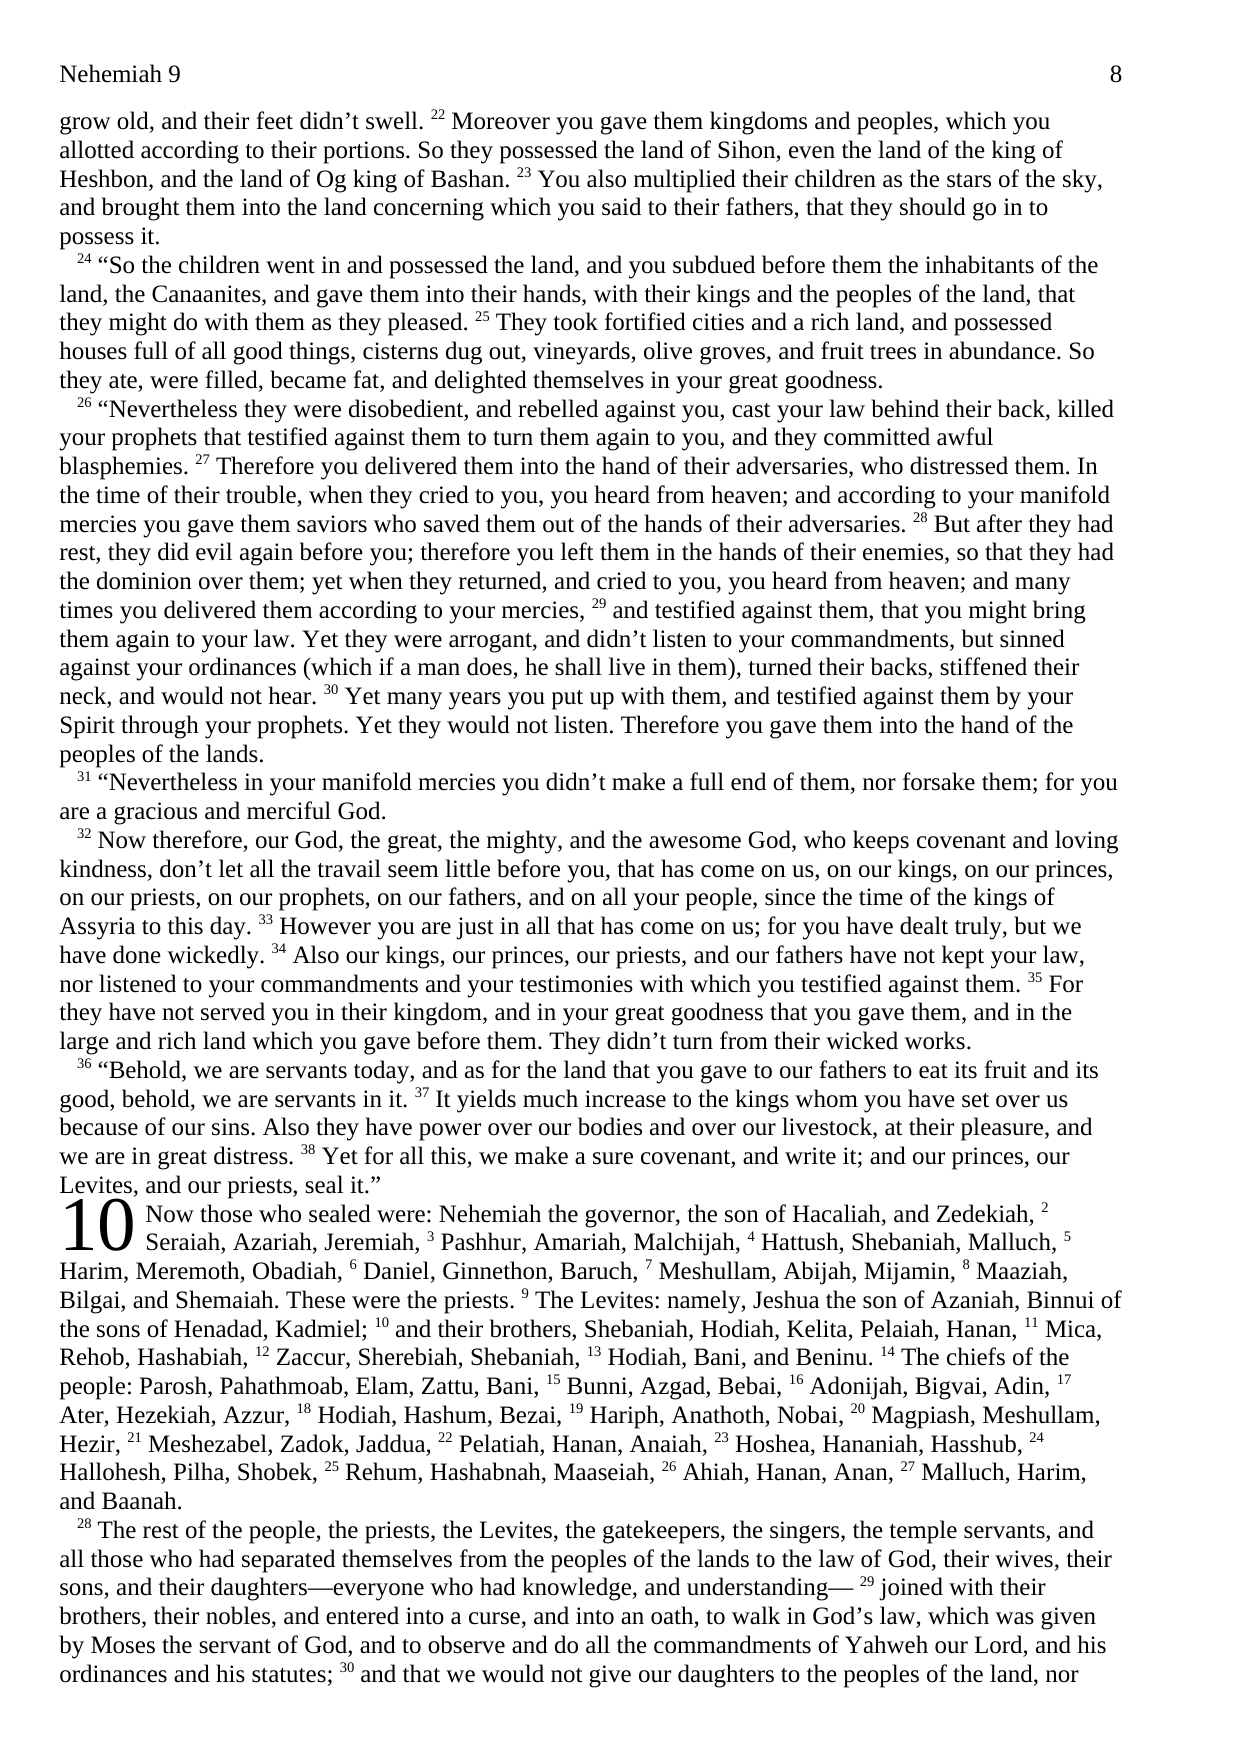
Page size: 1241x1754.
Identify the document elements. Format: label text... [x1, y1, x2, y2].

text 32 Now therefore, our God, the great, the mighty, and the awesome God, who keeps covenant and loving kindness, don’t let all the travail seem little before you, that has come on us, on our kings, on our princes, on our priests, on our prophets, on our fathers, and on all your people, since the time of the kings of Assyria to this day. 33 However you are just in all that has come on us; for you have dealt truly, but we have done wickedly. 34 Also our kings, our princes, our priests, and our fathers have not kept your law, nor listened to your commandments and your testimonies with which you testified against them. 35 For they have not served you in their kingdom, and in your great goodness that you gave them, and in the large and rich land which you gave before them. They didn’t turn from their wicked works. [59, 825, 1122, 1055]
text 26 “Nevertheless they were disobedient, and rebelled against you, cast your law behind their back, killed your prophets that testified against them to turn them again to you, and they committed awful blasphemies. 27 Therefore you delivered them into the hand of their adversaries, who distressed them. In the time of their trouble, when they cried to you, you heard from heaven; and according to your manifold mercies you gave them saviors who saved them out of the hands of their adversaries. 28 But after they had rest, they did evil again before you; therefore you left them in the hands of their enemies, so that they had the dominion over them; yet when they returned, and cried to you, you heard from heaven; and many times you delivered them according to your mercies, 29 and testified against them, that you might bring them again to your law. Yet they were arrogant, and didn’t listen to your commandments, but sinned against your ordinances (which if a man does, he shall live in them), turned their backs, stiffened their neck, and would not hear. 30 Yet many years you put up with them, and testified against them by your Spirit through your prophets. Yet they would not listen. Therefore you gave them into the hand of the peoples of the lands. [59, 394, 1122, 767]
text 10Now those who sealed were: Nehemiah the governor, the son of Hacaliah, and Zedekiah, 2 Seraiah, Azariah, Jeremiah, 3 Pashhur, Amariah, Malchijah, 4 Hattush, Shebaniah, Malluch, 5 Harim, Meremoth, Obadiah, 6 Daniel, Ginnethon, Baruch, 7 Meshullam, Abijah, Mijamin, 8 Maaziah, Bilgai, and Shemaiah. These were the priests. 9 The Levites: namely, Jeshua the son of Azaniah, Binnui of the sons of Henadad, Kadmiel; 10 and their brothers, Shebaniah, Hodiah, Kelita, Pelaiah, Hanan, 11 Mica, Rehob, Hashabiah, 12 Zaccur, Sherebiah, Shebaniah, 13 Hodiah, Bani, and Beninu. 14 The chiefs of the people: Parosh, Pahathmoab, Elam, Zattu, Bani, 15 Bunni, Azgad, Bebai, 16 Adonijah, Bigvai, Adin, 17 Ater, Hezekiah, Azzur, 18 Hodiah, Hashum, Bezai, 19 Hariph, Anathoth, Nobai, 20 Magpiash, Meshullam, Hezir, 21 Meshezabel, Zadok, Jaddua, 22 Pelatiah, Hanan, Anaiah, 23 Hoshea, Hananiah, Hasshub, 24 Hallohesh, Pilha, Shobek, 25 Rehum, Hashabnah, Maaseiah, 26 Ahiah, Hanan, Anan, 27 Malluch, Harim, and Baanah. [59, 1199, 1122, 1515]
text 24 “So the children went in and possessed the land, and you subdued before them the inhabitants of the land, the Canaanites, and gave them into their hands, with their kings and the peoples of the land, that they might do with them as they pleased. 25 They took fortified cities and a rich land, and possessed houses full of all good things, cisterns dug out, vineyards, olive groves, and fruit trees in abundance. So they ate, were filled, became fat, and delighted themselves in your great goodness. [59, 250, 1122, 394]
text 36 “Behold, we are servants today, and as for the land that you gave to our fathers to eat its fruit and its good, behold, we are servants in it. 37 It yields much increase to the kings whom you have set over us because of our sins. Also they have power over our bodies and over our livestock, at their pleasure, and we are in great distress. 38 Yet for all this, we make a sure covenant, and write it; and our princes, our Levites, and our priests, seal it.” [59, 1055, 1122, 1199]
text 28 The rest of the people, the priests, the Levites, the gatekeepers, the singers, the temple servants, and all those who had separated themselves from the peoples of the lands to the law of God, their wives, their sons, and their daughters—everyone who had knowledge, and understanding— 29 joined with their brothers, their nobles, and entered into a curse, and into an oath, to walk in God’s law, which was given by Moses the servant of God, and to observe and do all the commandments of Yahweh our Lord, and his ordinances and his statutes; 30 and that we would not give our daughters to the peoples of the land, nor [59, 1515, 1122, 1687]
text 31 “Nevertheless in your manifold mercies you didn’t make a full end of them, nor forsake them; for you are a gracious and merciful God. [59, 767, 1122, 825]
text grow old, and their feet didn’t swell. 22 Moreover you gave them kingdoms and peoples, which you allotted according to their portions. So they possessed the land of Sihon, even the land of the king of Heshbon, and the land of Og king of Bashan. 23 You also multiplied their children as the stars of the sky, and brought them into the land concerning which you said to their fathers, that they should go in to possess it. [59, 106, 1122, 250]
